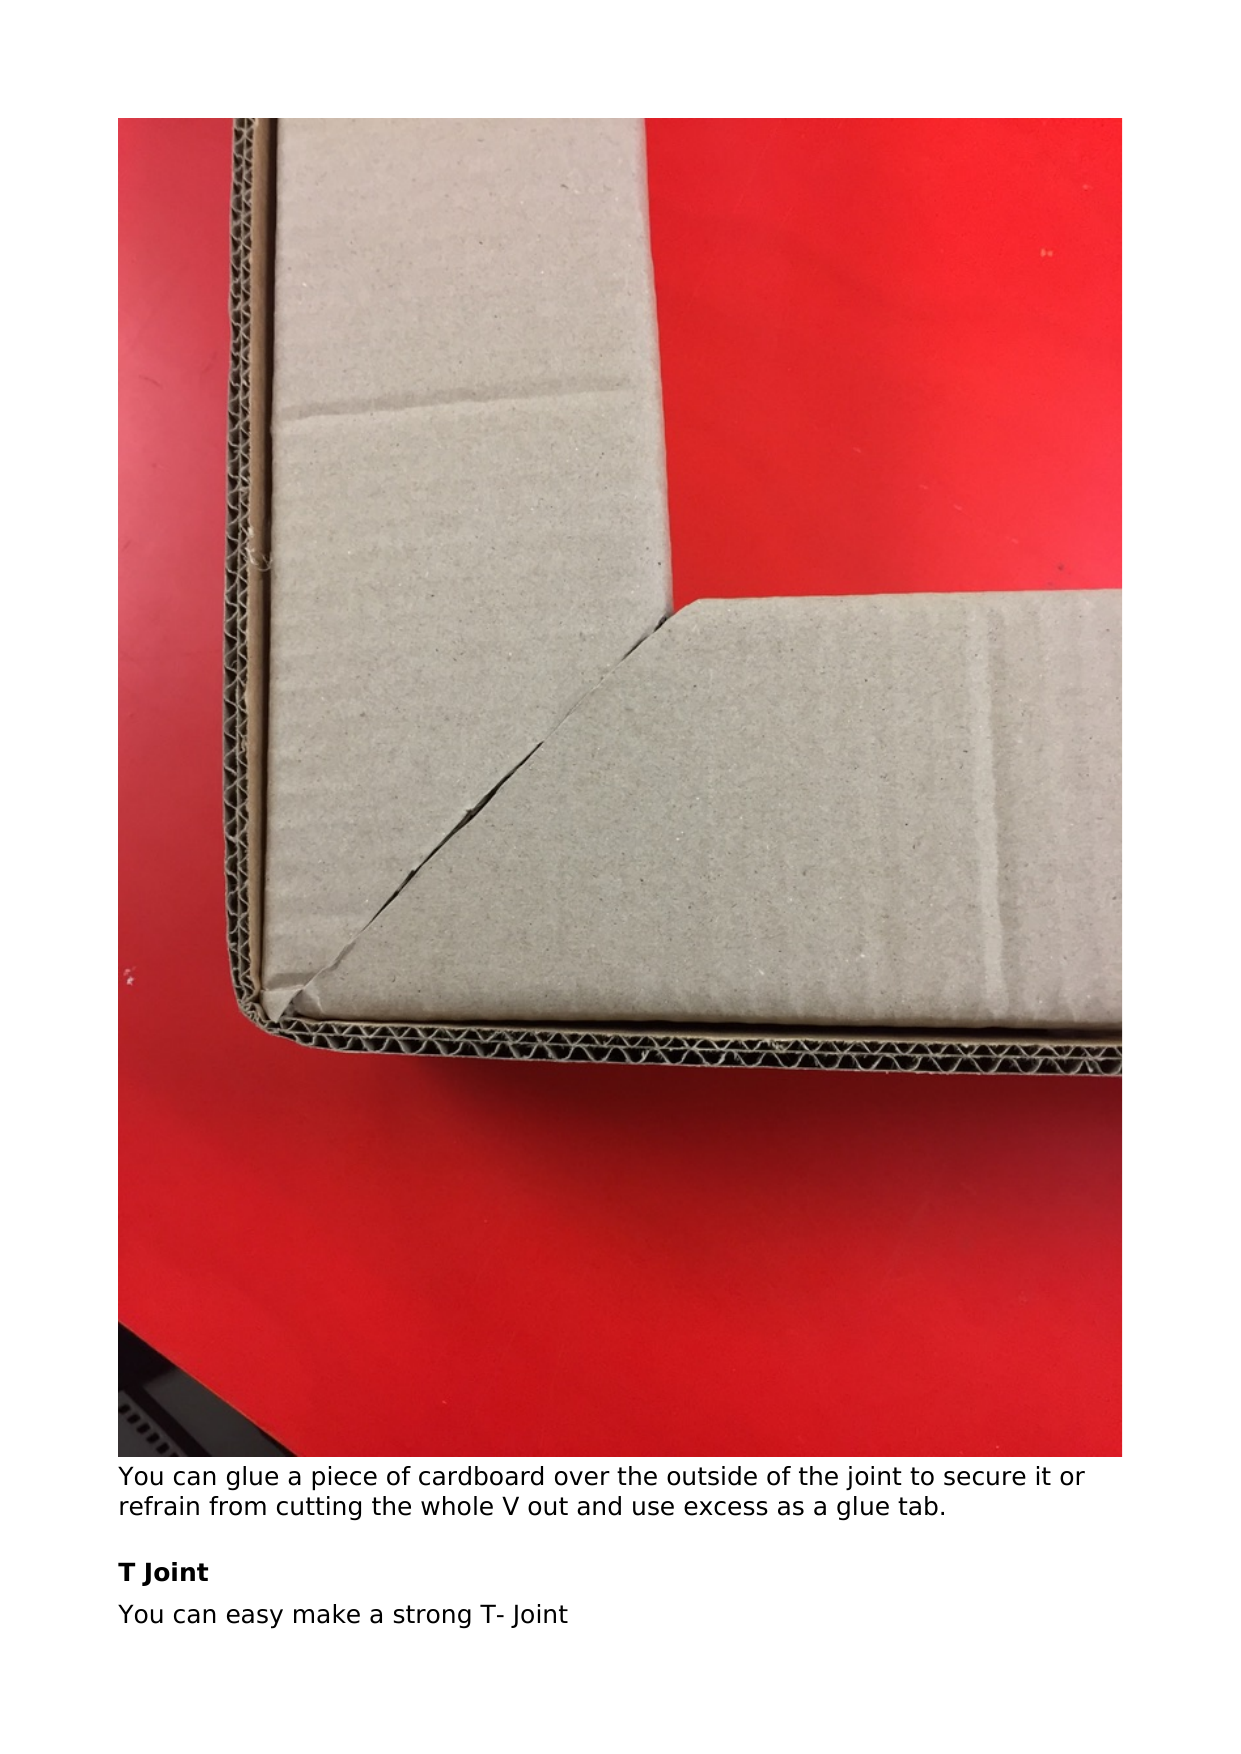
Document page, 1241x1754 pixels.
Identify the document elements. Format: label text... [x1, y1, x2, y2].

picture [118, 118, 1123, 1457]
text You can easy make a strong T- Joint [118, 1600, 1122, 1629]
subtitle T Joint [118, 1558, 1122, 1588]
text You can glue a piece of cardboard over the outside of the joint to secure it or refrain from cutting the whole V out and use excess as a glue tab. [118, 1457, 1122, 1521]
